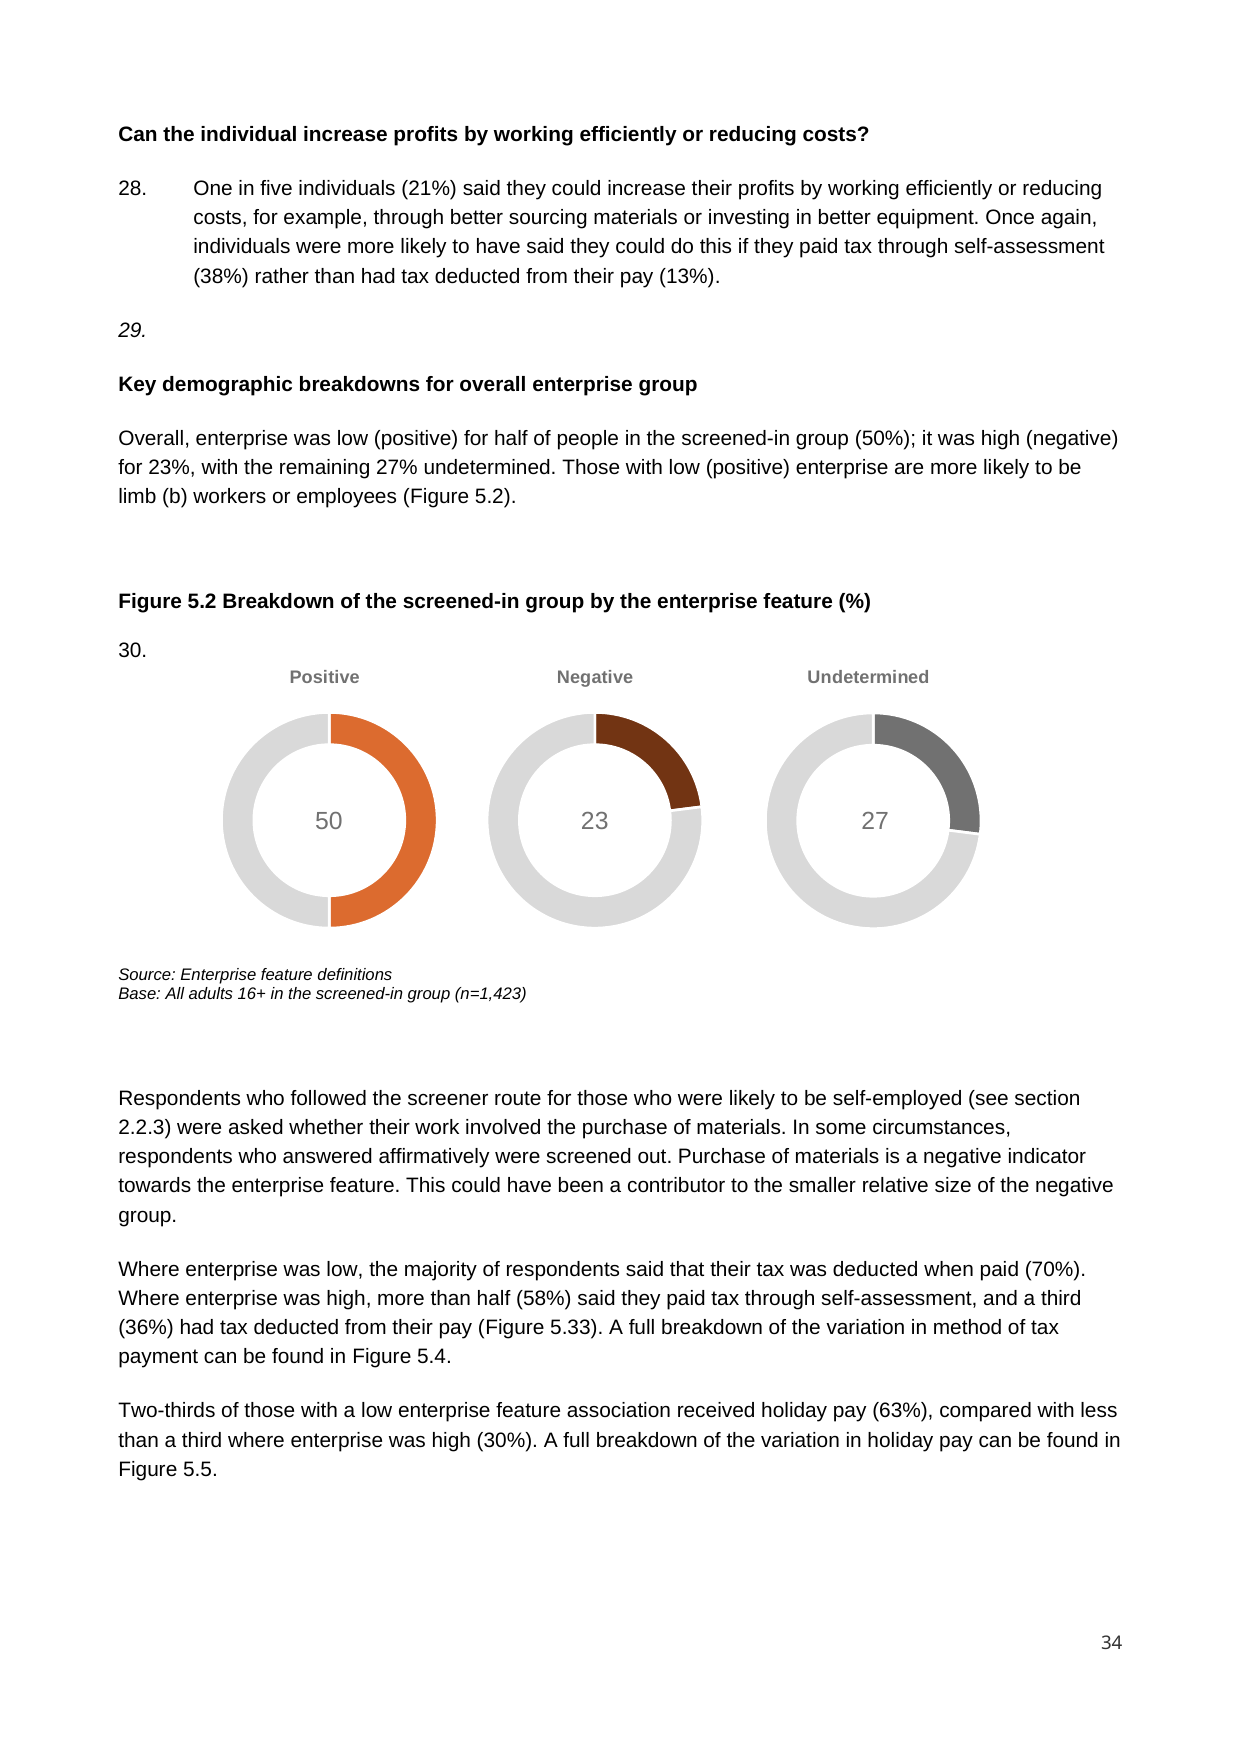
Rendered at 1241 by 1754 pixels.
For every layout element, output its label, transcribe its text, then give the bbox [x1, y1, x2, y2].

text Where enterprise was low, the majority of respondents said that their tax was deducted when paid (70%). Where enterprise was high, more than half (58%) said they paid tax through self-assessment, and a third (36%) had tax deducted from their pay (Figure 5.33). A full breakdown of the variation in method of tax payment can be found in Figure 5.4. [118, 1253, 1122, 1369]
subtitle Can the individual increase profits by working efficiently or reducing costs? [118, 118, 1122, 147]
subtitle Key demographic breakdowns for overall enterprise group [118, 368, 1122, 397]
text Source: Enterprise feature definitions Base: All adults 16+ in the screened-in group (n=1,423) [118, 964, 1122, 1003]
text Two-thirds of those with a low enterprise feature association received holiday pay (63%), compared with less than a third where enterprise was high (30%). A full breakdown of the variation in holiday pay can be found in Figure 5.5. [118, 1394, 1122, 1482]
text Figure 5.2 Breakdown of the screened-in group by the enterprise feature (%) [118, 589, 1122, 613]
text Overall, enterprise was low (positive) for half of people in the screened-in group (50%); it was high (negative) for 23%, with the remaining 27% undetermined. Those with low (positive) enterprise are more likely to be limb (b) workers or employees (Figure 5.2). [118, 422, 1122, 510]
subtitle One in five individuals (21%) said they could increase their profits by working efficiently or reducing costs, for example, through better sourcing materials or investing in better equipment. Once again, individuals were more likely to have said they could do this if they paid tax through self-assessment (38%) rather than had tax deducted from their pay (13%). [118, 172, 1122, 289]
text Respondents who followed the screener route for those who were likely to be self-employed (see section 2.2.3) were asked whether their work involved the purchase of materials. In some circumstances, respondents who answered affirmatively were screened out. Purchase of materials is a negative indicator towards the enterprise feature. This could have been a contributor to the smaller relative size of the negative group. [118, 1082, 1122, 1228]
